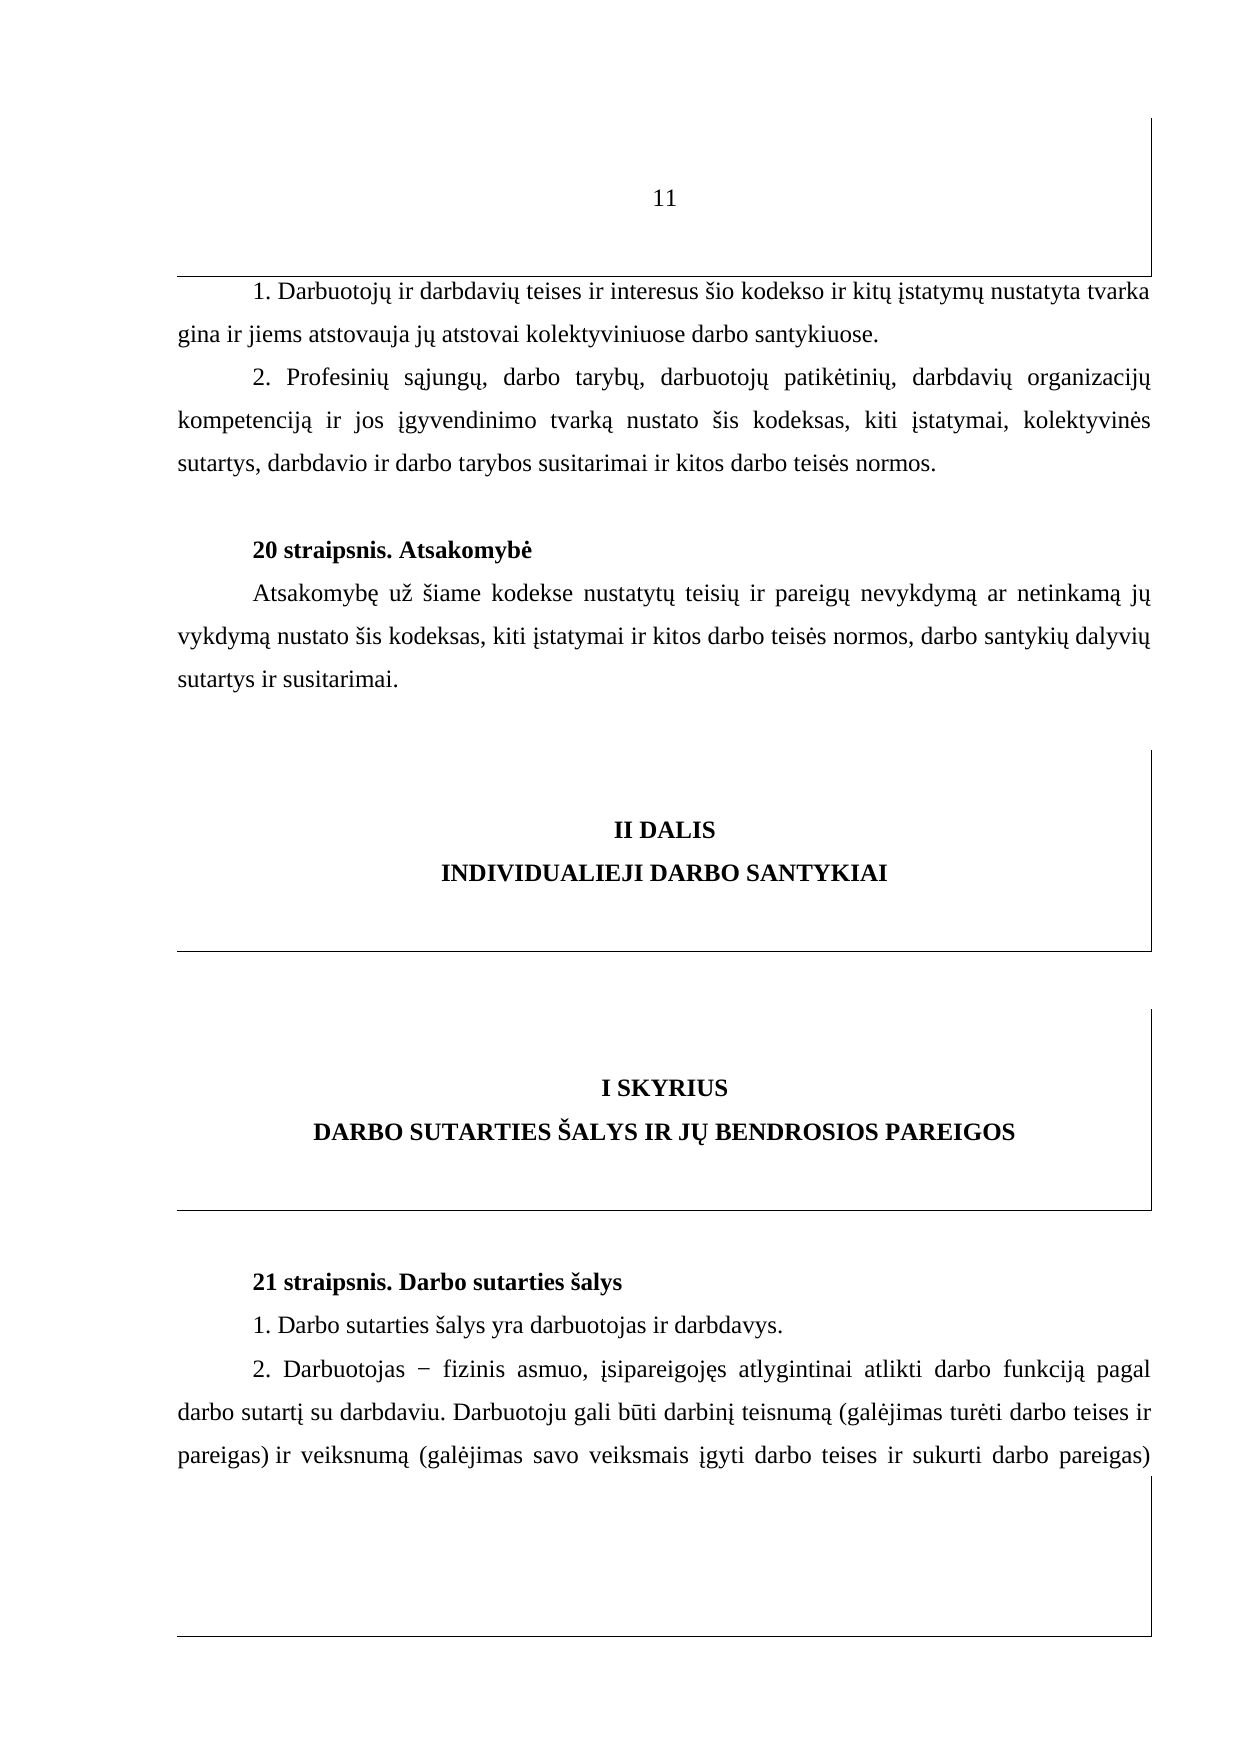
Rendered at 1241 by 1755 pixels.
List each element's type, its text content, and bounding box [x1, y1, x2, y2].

subtitle DARBO SUTARTIES ŠALYS IR JŲ BENDROSIOS PAREIGOS [177, 1052, 1152, 1210]
subtitle 20 straipsnis. Atsakomybė [177, 535, 1152, 563]
subtitle I SKYRIUS [177, 1009, 1151, 1052]
text 2. Profesinių sąjungų, darbo tarybų, darbuotojų patikėtinių, darbdavių organizacijų kompetenciją ir jos įgyvendinimo tvarką nustato šis kodeksas, kiti įstatymai, kolektyvinės sutartys, darbdavio ir darbo tarybos susitarimai ir kitos darbo teisės normos. [177, 362, 1152, 477]
text 1. Darbuotojų ir darbdavių teises ir interesus šio kodekso ir kitų įstatymų nustatyta tvarka gina ir jiems atstovauja jų atstovai kolektyviniuose darbo santykiuose. [177, 276, 1152, 348]
text 1. Darbo sutarties šalys yra darbuotojas ir darbdavys. [177, 1311, 1152, 1339]
text INDIVIDUALIEJI DARBO SANTYKIAI [177, 793, 1152, 951]
text II DALIS [177, 750, 1151, 793]
subtitle 21 straipsnis. Darbo sutarties šalys [177, 1267, 1152, 1296]
text 2. Darbuotojas − fizinis asmuo, įsipareigojęs atlygintinai atlikti darbo funkciją pagal darbo sutartį su darbdaviu. Darbuotoju gali būti darbinį teisnumą (galėjimas turėti darbo teises ir pareigas) ir veiksnumą (galėjimas savo veiksmais įgyti darbo teises ir sukurti darbo pareigas) [177, 1354, 1152, 1469]
text Atsakomybę už šiame kodekse nustatytų teisių ir pareigų nevykdymą ar netinkamą jų vykdymą nustato šis kodeksas, kiti įstatymai ir kitos darbo teisės normos, darbo santykių dalyvių sutartys ir susitarimai. [177, 578, 1152, 693]
